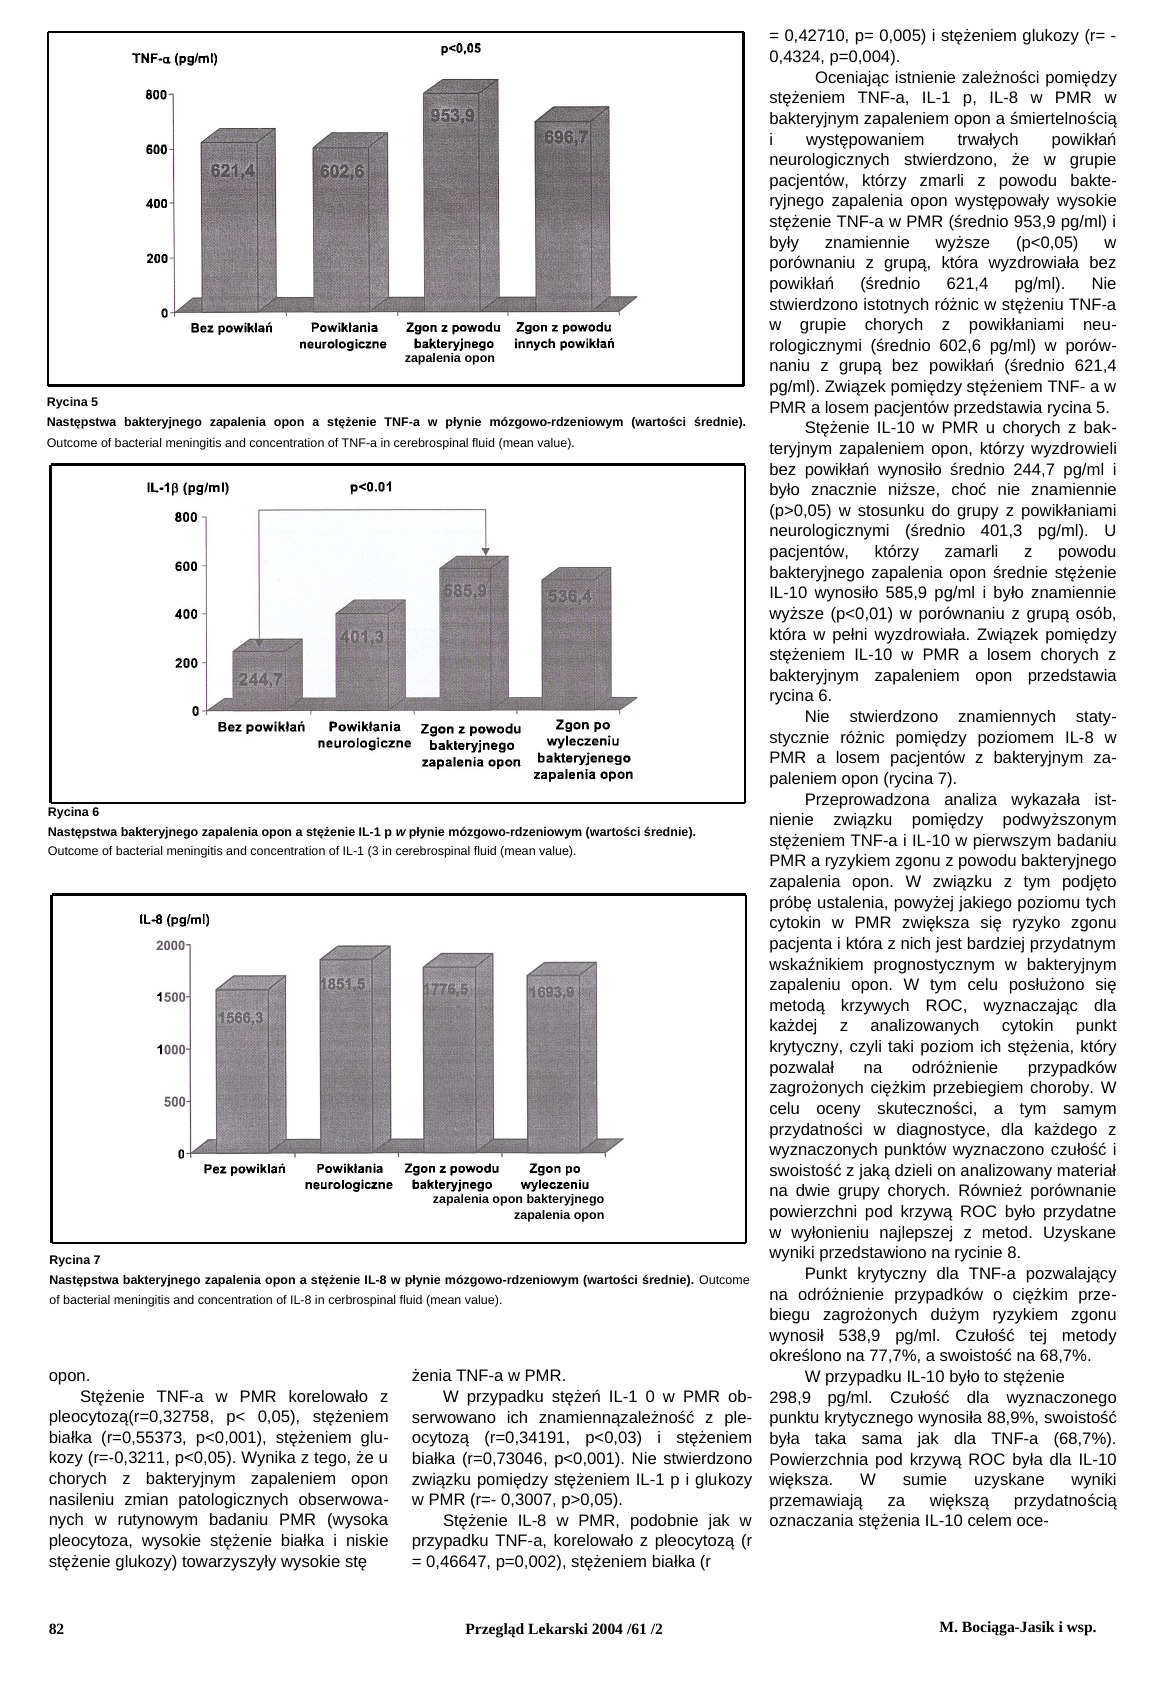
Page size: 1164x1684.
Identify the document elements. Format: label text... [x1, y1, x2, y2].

text 82 [48, 1620, 69, 1638]
text = 0,42710, p= 0,005) i stężeniem glukozy (r= -0,4324, p=0,004). [769, 26, 1117, 66]
text W przypadku IL-10 było to stężenie [769, 1367, 1117, 1386]
text Rycina 7 [49, 1253, 749, 1267]
text Rycina 5 [47, 394, 747, 409]
picture [140, 914, 624, 1192]
text W przypadku stężeń IL-1 0 w PMR ob­serwowano ich znamiennązależność z ple- ocytozą (r=0,34191, p<0,03) i stężeniem białka (r=0,73046, p<0,001). Nie stwierdzo­no związku pomiędzy stężeniem IL-1 p i glu­kozy w PMR (r=- 0,3007, p>0,05). [412, 1387, 752, 1509]
text opon. [48, 1366, 388, 1385]
text Stężenie TNF-a w PMR korelowało z pleocytozą(r=0,32758, p< 0,05), stężeniem białka (r=0,55373, p<0,001), stężeniem glu­kozy (r=-0,3211, p<0,05). Wynika z tego, że u chorych z bakteryjnym zapaleniem opon nasileniu zmian patologicznych obserwowa­nych w rutynowym badaniu PMR (wysoka pleocytoza, wysokie stężenie białka i niskie stężenie glukozy) towarzyszyły wysokie stę­ [48, 1386, 388, 1571]
text Następstwa bakteryjnego zapalenia opon a stężenie IL-8 w płynie mózgowo-rdzeniowym (wartości średnie). Outcome of bacterial meningitis and concentration of IL-8 in cerbrospinal fluid (mean value). [49, 1273, 749, 1307]
text Oceniając istnienie zależności pomię­dzy stężeniem TNF-a, IL-1 p, IL-8 w PMR w bakteryjnym zapaleniem opon a śmiertelno­ścią i występowaniem trwałych powikłań neurologicznych stwierdzono, że w grupie pacjentów, którzy zmarli z powodu bakte­ryjnego zapalenia opon występowały wyso­kie stężenie TNF-a w PMR (średnio 953,9 pg/ml) i były znamiennie wyższe (p<0,05) w porównaniu z grupą, która wyzdrowiała bez powikłań (średnio 621,4 pg/ml). Nie stwierdzono istotnych różnic w stężeniu TNF-a w grupie chorych z powikłaniami neu­rologicznymi (średnio 602,6 pg/ml) w porów­naniu z grupą bez powikłań (średnio 621,4 pg/ml). Związek pomiędzy stężeniem TNF- a w PMR a losem pacjentów przedstawia rycina 5. [769, 67, 1117, 417]
picture [147, 481, 638, 782]
text Punkt krytyczny dla TNF-a pozwalający na odróżnienie przypadków o ciężkim prze­biegu zagrożonych dużym ryzykiem zgonu wynosił 538,9 pg/ml. Czułość tej metody określono na 77,7%, a swoistość na 68,7%. [769, 1264, 1117, 1365]
text Przeprowadzona analiza wykazała ist­nienie związku pomiędzy podwyższonym stężeniem TNF-a i IL-10 w pierwszym ba­daniu PMR a ryzykiem zgonu z powodu bak­teryjnego zapalenia opon. W związku z tym podjęto próbę ustalenia, powyżej jakiego poziomu tych cytokin w PMR zwiększa się ryzyko zgonu pacjenta i która z nich jest bardziej przydatnym wskaźnikiem progno­stycznym w bakteryjnym zapaleniu opon. W tym celu posłużono się metodą krzywych ROC, wyznaczając dla każdej z analizowa­nych cytokin punkt krytyczny, czyli taki po­ziom ich stężenia, który pozwalał na odróż­nienie przypadków zagrożonych ciężkim przebiegiem choroby. W celu oceny skutecz­ności, a tym samym przydatności w diagno­styce, dla każdego z wyznaczonych punk­tów wyznaczono czułość i swoistość z jaką dzieli on analizowany materiał na dwie gru­py chorych. Również porównanie powierzch­ni pod krzywą ROC było przydatne w wyło­nieniu najlepszej z metod. Uzyskane wyni­ki przedstawiono na rycinie 8. [769, 789, 1117, 1262]
text zapalenia opon [404, 351, 503, 365]
text żenia TNF-a w PMR. [412, 1366, 752, 1385]
text Rycina 6 [48, 804, 749, 819]
text Nie stwierdzono znamiennych staty­stycznie różnic pomiędzy poziomem IL-8 w PMR a losem pacjentów z bakteryjnym za­paleniem opon (rycina 7). [769, 707, 1117, 788]
text Następstwa bakteryjnego zapalenia opon a stężenie TNF-a w płynie mózgowo-rdzeniowym (wartości średnie). Outcome of bacterial meningitis and concentration of TNF-a in cerebrospinal fluid (mean value). [47, 415, 747, 450]
text M. Bociąga-Jasik i wsp. [939, 1618, 1116, 1636]
text Następstwa bakteryjnego zapalenia opon a stężenie IL-1 p w płynie mózgowo-rdzeniowym (wartości średnie). [48, 824, 749, 838]
picture [132, 43, 638, 351]
text Outcome of bacterial meningitis and concentration of IL-1 (3 in cerebrospinal fluid (mean value). [48, 844, 749, 858]
text Stężenie IL-8 w PMR, podobnie jak w przypadku TNF-a, korelowało z pleocytozą (r = 0,46647, p=0,002), stężeniem białka (r [412, 1511, 752, 1571]
text zapalenia opon bakteryjnego zapalenia opon [403, 1192, 604, 1222]
list pg/ml. Czułość dla wyznaczonego punktu krytycznego wynosiła 88,9%, swo­istość była taka sama jak dla TNF-a (68,7%). Powierzchnia pod krzywą ROC była dla IL-10 większa. W sumie uzyskane wyniki przemawiają za większą przydatno­ścią oznaczania stężenia IL-10 celem oce- [769, 1387, 1117, 1530]
text Stężenie IL-10 w PMR u chorych z bak­teryjnym zapaleniem opon, którzy wyzdro­wieli bez powikłań wynosiło średnio 244,7 pg/ml i było znacznie niższe, choć nie zna­miennie (p>0,05) w stosunku do grupy z powikłaniami neurologicznymi (średnio 401,3 pg/ml). U pacjentów, którzy zamarli z powodu bakteryjnego zapalenia opon śred­nie stężenie IL-10 wynosiło 585,9 pg/ml i było znamiennie wyższe (p<0,01) w porów­naniu z grupą osób, która w pełni wyzdro­wiała. Związek pomiędzy stężeniem IL-10 w PMR a losem chorych z bakteryjnym za­paleniem opon przedstawia rycina 6. [769, 418, 1117, 705]
text Przegląd Lekarski 2004 /61 /2 [465, 1620, 696, 1638]
